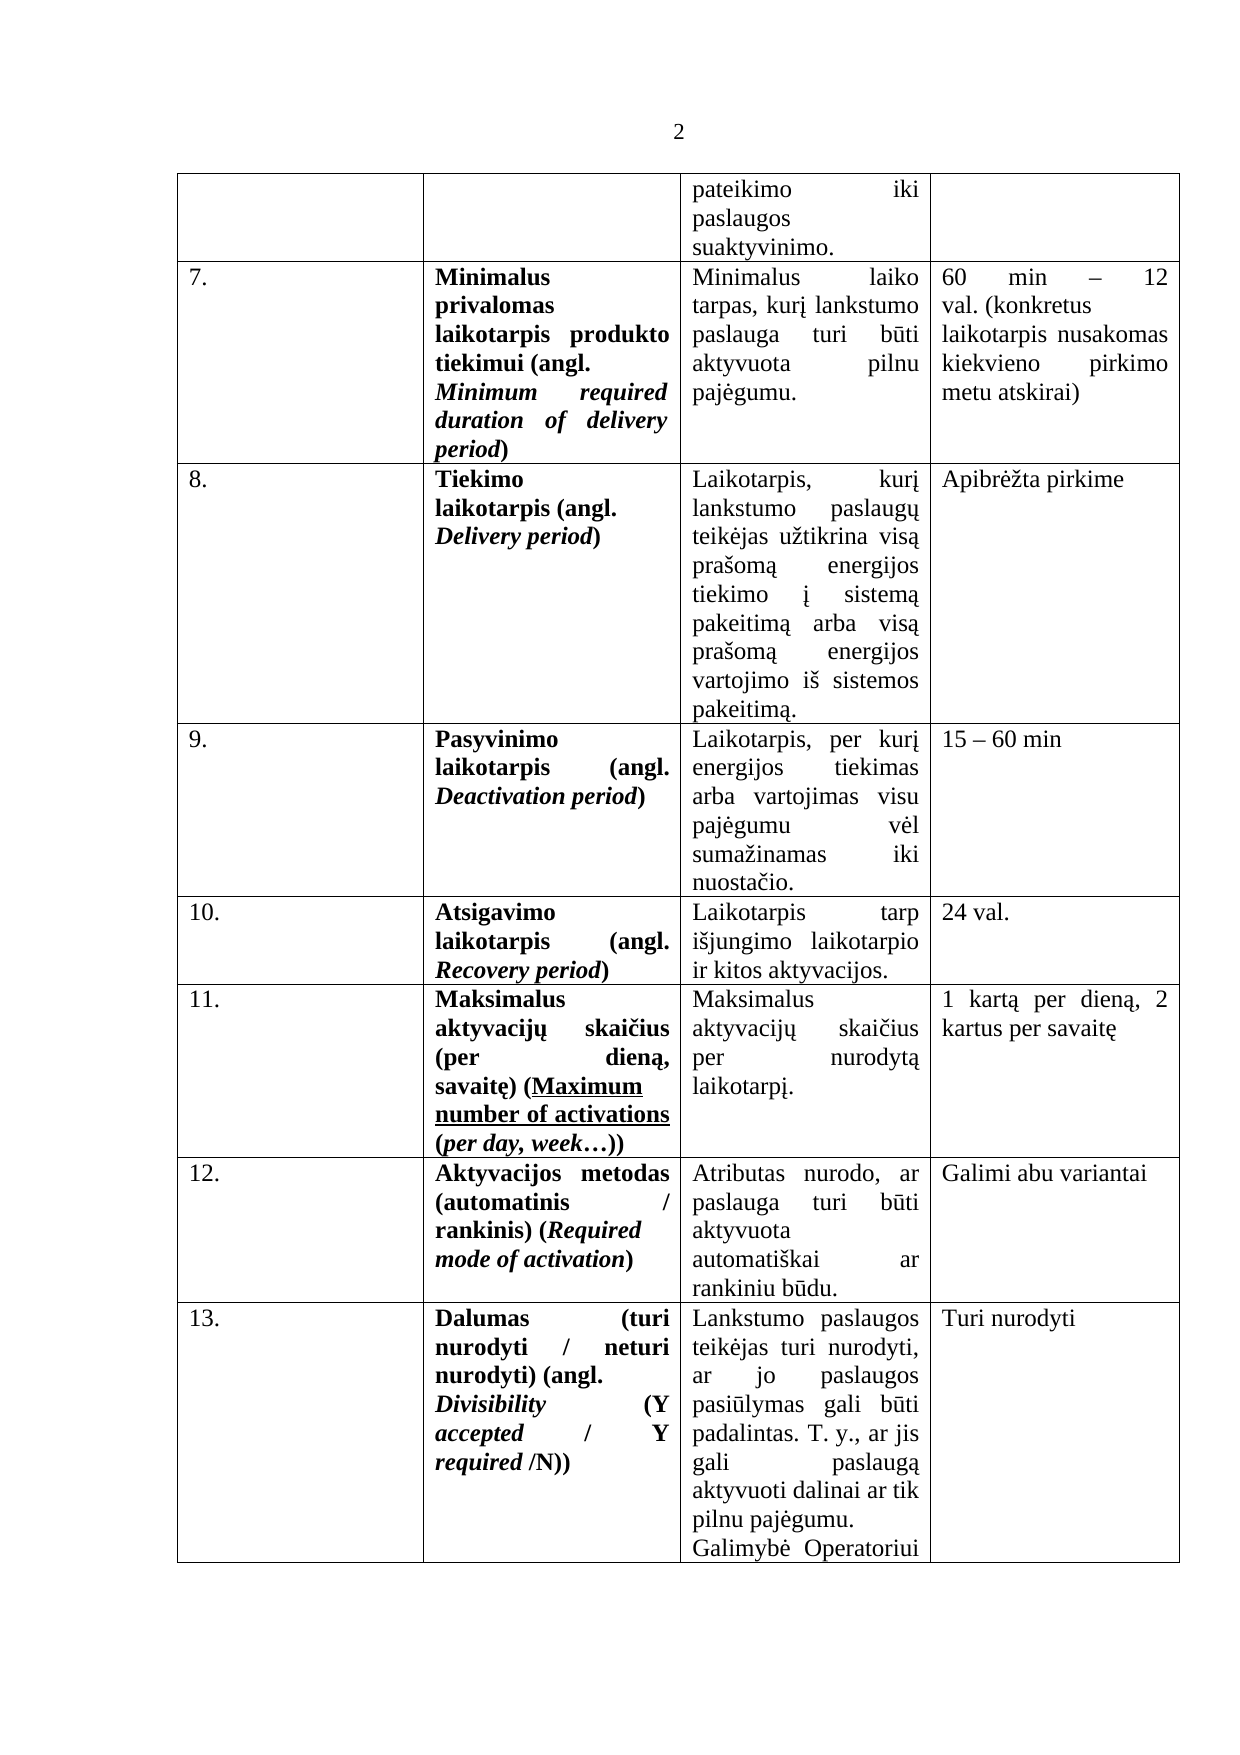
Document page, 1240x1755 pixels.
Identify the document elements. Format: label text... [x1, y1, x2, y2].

table_cell Lankstumo paslaugos teikėjas turi nurodyti, ar jo paslaugos pasiūlymas gali būti padalintas. T. y., ar jis gali paslaugą aktyvuoti dalinai ar tik pilnu pajėgumu. Galimybė Operatoriui [681, 1303, 930, 1562]
table_cell Minimalus laiko tarpas, kurį lankstumo paslauga turi būti aktyvuota pilnu pajėgumu. [681, 262, 930, 463]
table_cell Apibrėžta pirkime [931, 464, 1179, 723]
table_cell 13. [178, 1303, 423, 1562]
table_cell Maksimalus aktyvacijų skaičius per nurodytą laikotarpį. [681, 985, 930, 1157]
table_cell Minimalus privalomas laikotarpis produkto tiekimui (angl. Minimum required duration of delivery period) [424, 262, 680, 463]
table_cell Atsigavimo laikotarpis (angl. Recovery period) [424, 897, 680, 983]
table_cell [424, 174, 680, 261]
table_cell [931, 174, 1179, 261]
table_cell 24 val. [931, 897, 1179, 983]
table_cell [178, 174, 423, 261]
table_cell 9. [178, 724, 423, 896]
table_cell Dalumas (turi nurodyti / neturi nurodyti) (angl. Divisibility (Y accepted / Y required /N)) [424, 1303, 680, 1562]
table_cell 60 min – 12 val. (konkretus laikotarpis nusakomas kiekvieno pirkimo metu atskirai) [931, 262, 1179, 463]
table_cell Galimi abu variantai [931, 1158, 1179, 1302]
table_cell 7. [178, 262, 423, 463]
table_cell 10. [178, 897, 423, 983]
table_cell Laikotarpis, per kurį energijos tiekimas arba vartojimas visu pajėgumu vėl sumažinamas iki nuostačio. [681, 724, 930, 896]
table_cell Aktyvacijos metodas (automatinis / rankinis) (Required mode of activation) [424, 1158, 680, 1302]
table_cell 11. [178, 985, 423, 1157]
table_cell Maksimalus aktyvacijų skaičius (per dieną, savaitę) (Maximum number of activations (per day, week…)) [424, 985, 680, 1157]
table_cell Laikotarpis, kurį lankstumo paslaugų teikėjas užtikrina visą prašomą energijos tiekimo į sistemą pakeitimą arba visą prašomą energijos vartojimo iš sistemos pakeitimą. [681, 464, 930, 723]
table_cell 8. [178, 464, 423, 723]
table_cell Pasyvinimo laikotarpis (angl. Deactivation period) [424, 724, 680, 896]
table_cell pateikimo iki paslaugos suaktyvinimo. [681, 174, 930, 261]
table_cell 1 kartą per dieną, 2 kartus per savaitę [931, 985, 1179, 1157]
table_cell Atributas nurodo, ar paslauga turi būti aktyvuota automatiškai ar rankiniu būdu. [681, 1158, 930, 1302]
table_cell 15 – 60 min [931, 724, 1179, 896]
table_cell 12. [178, 1158, 423, 1302]
table_cell Turi nurodyti [931, 1303, 1179, 1562]
table_cell Tiekimo laikotarpis (angl. Delivery period) [424, 464, 680, 723]
table_cell Laikotarpis tarp išjungimo laikotarpio ir kitos aktyvacijos. [681, 897, 930, 983]
